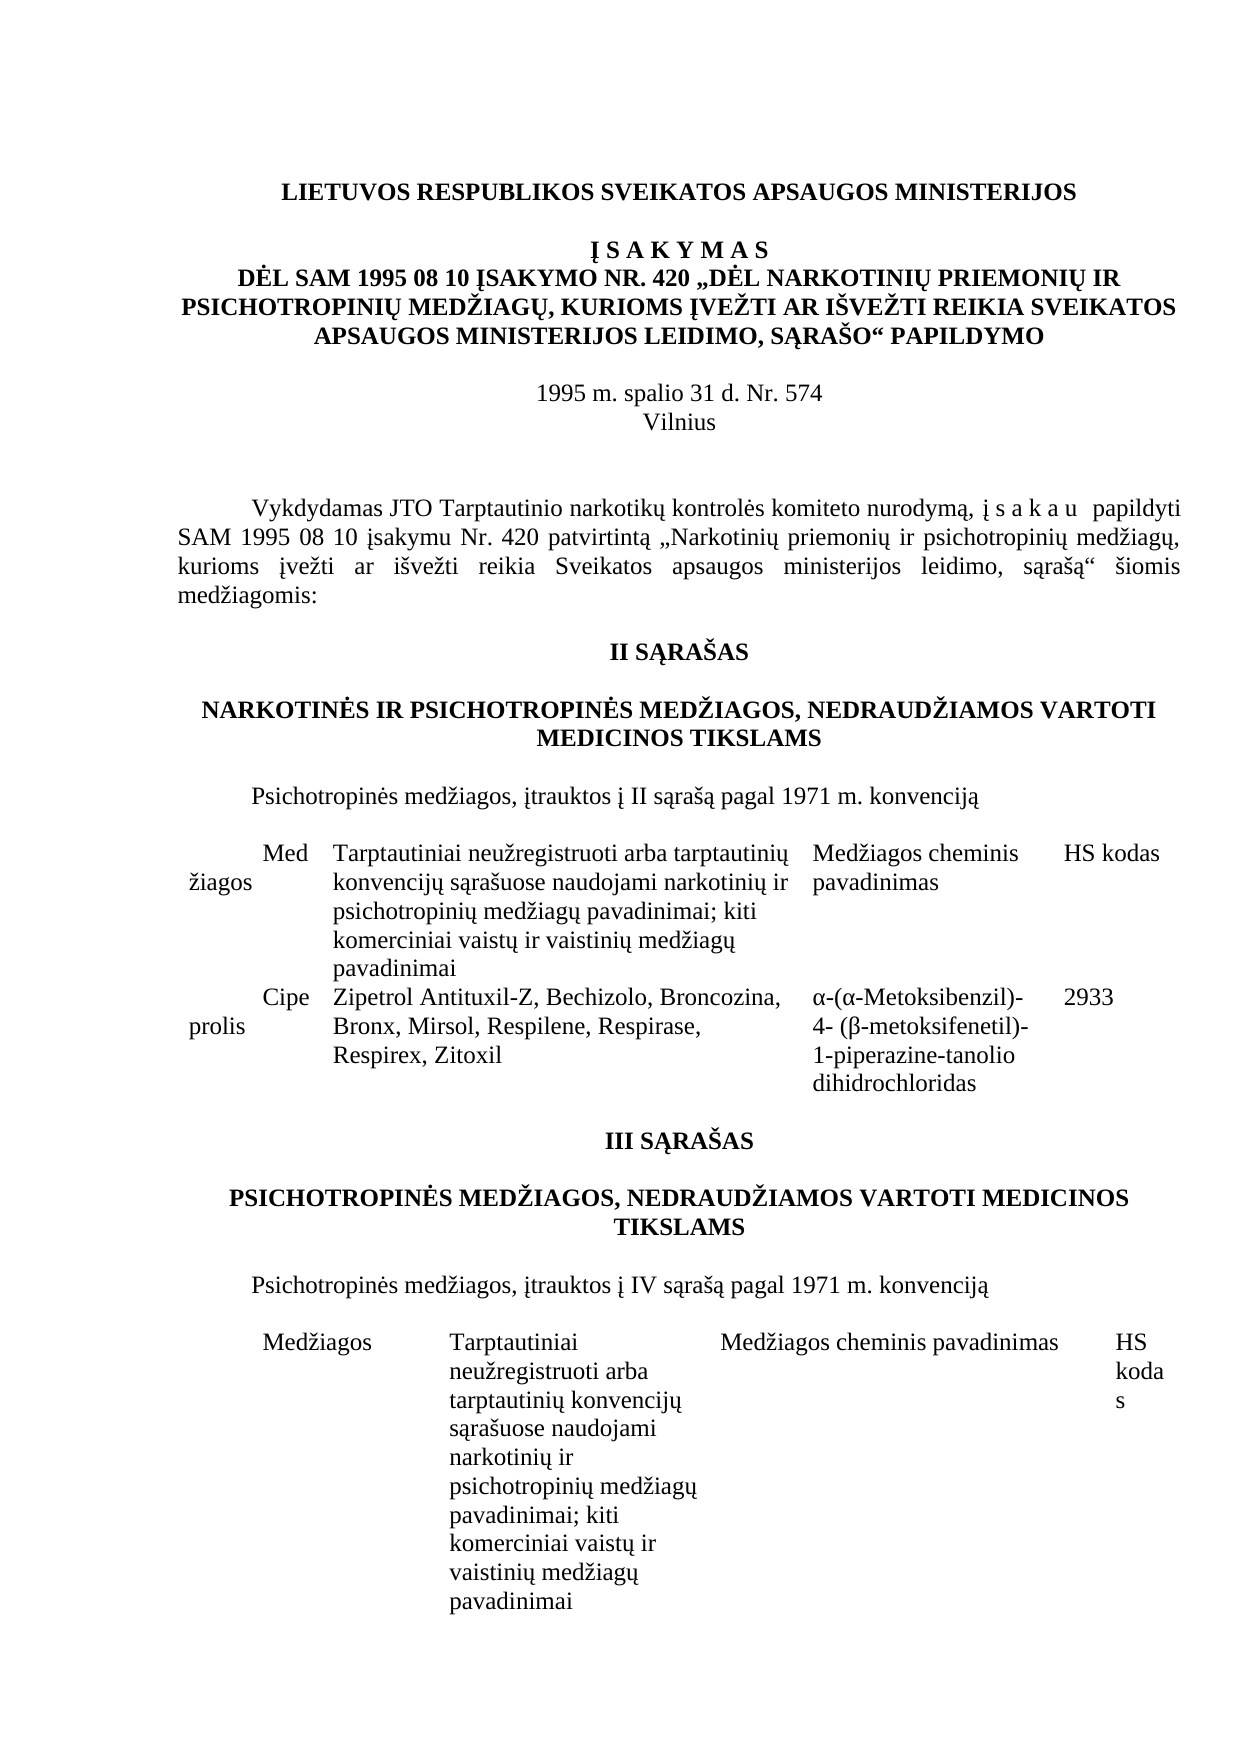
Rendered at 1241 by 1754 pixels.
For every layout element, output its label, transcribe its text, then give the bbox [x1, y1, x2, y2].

text Psichotropinės medžiagos, įtrauktos į IV sąrašą pagal 1971 m. konvenciją [177, 1270, 1181, 1298]
text NARKOTINĖS IR PSICHOTROPINĖS MEDŽIAGOS, NEDRAUDŽIAMOS VARTOTI MEDICINOS TIKSLAMS [177, 695, 1181, 752]
text Vykdydamas JTO Tarptautinio narkotikų kontrolės komiteto nurodymą, įsakau papildyti SAM 1995 08 10 įsakymu Nr. 420 patvirtintą „Narkotinių priemonių ir psichotropinių medžiagų, kurioms įvežti ar išvežti reikia Sveikatos apsaugos ministerijos leidimo, sąrašą“ šiomis medžiagomis: [177, 493, 1181, 608]
text Psichotropinės medžiagos, įtrauktos į II sąrašą pagal 1971 m. konvenciją [177, 781, 1181, 810]
table_cell Zipetrol Antituxil-Z, Bechizolo, Broncozina, Bronx, Mirsol, Respilene, Respirase, Respirex, Zitoxil [321, 982, 801, 1097]
text III SĄRAŠAS [177, 1126, 1181, 1155]
text DĖL SAM 1995 08 10 ĮSAKYMO NR. 420 „DĖL NARKOTINIŲ PRIEMONIŲ IR PSICHOTROPINIŲ MEDŽIAGŲ, KURIOMS ĮVEŽTI AR IŠVEŽTI REIKIA SVEIKATOS APSAUGOS MINISTERIJOS LEIDIMO, SĄRAŠO“ PAPILDYMO [177, 263, 1181, 350]
table_header HS kodas [1104, 1327, 1181, 1615]
table_cell Cipeprolis [177, 982, 321, 1097]
text 1995 m. spalio 31 d. Nr. 574 [177, 378, 1181, 407]
text PSICHOTROPINĖS MEDŽIAGOS, NEDRAUDŽIAMOS VARTOTI MEDICINOS TIKSLAMS [177, 1183, 1181, 1241]
text Vilnius [177, 407, 1181, 436]
text II SĄRAŠAS [177, 637, 1181, 666]
table_cell 2933 [1052, 982, 1181, 1097]
text LIETUVOS RESPUBLIKOS SVEIKATOS APSAUGOS MINISTERIJOS [177, 177, 1181, 206]
table_header HS kodas [1052, 839, 1181, 982]
table_header Medžiagos [177, 839, 321, 982]
table_header Tarptautiniai neužregistruoti arba tarptautinių konvencijų sąrašuose naudojami narkotinių ir psichotropinių medžiagų pavadinimai; kiti komerciniai vaistų ir vaistinių medžiagų pavadinimai [438, 1327, 709, 1615]
table_cell α-(α-Metoksibenzil)-4- (β-metoksifenetil)-1-piperazine-tanolio dihidrochloridas [801, 982, 1052, 1097]
table_header Tarptautiniai neužregistruoti arba tarptautinių konvencijų sąrašuose naudojami narkotinių ir psichotropinių medžiagų pavadinimai; kiti komerciniai vaistų ir vaistinių medžiagų pavadinimai [321, 839, 801, 982]
table_header Medžiagos cheminis pavadinimas [709, 1327, 1104, 1615]
text Į S A K Y M A S [177, 235, 1181, 263]
table_header Medžiagos [177, 1327, 438, 1615]
table_header Medžiagos cheminis pavadinimas [801, 839, 1052, 982]
